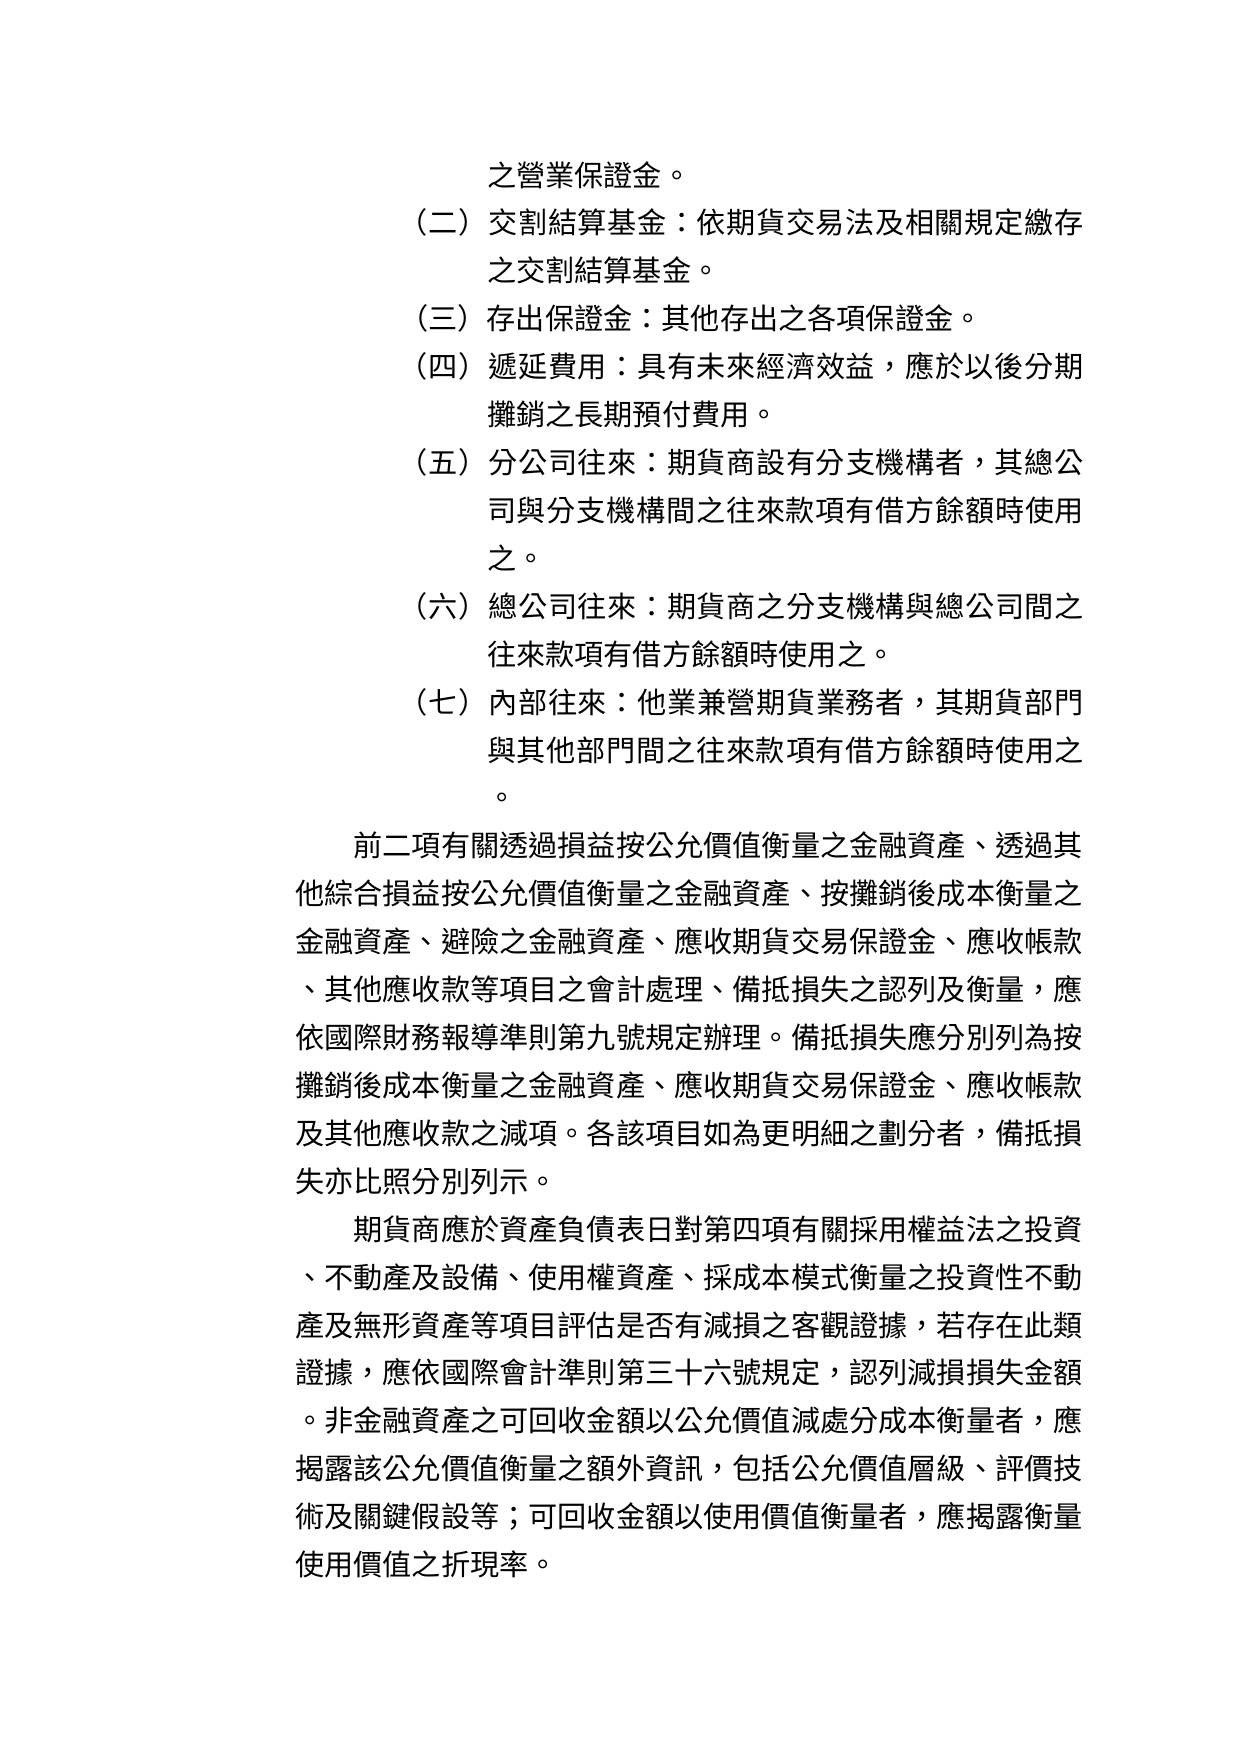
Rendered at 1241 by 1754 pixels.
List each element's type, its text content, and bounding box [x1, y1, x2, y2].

table_header 之營業保證金。 （二）交割結算基金：依期貨交易法及相關規定繳存之交割結算基金。 （三）存出保證金：其他存出之各項保證金。 （四）遞延費用：具有未來經濟效益，應於以後分期攤銷之長期預付費用。 （五）分公司往來：期貨商設有分支機構者，其總公司與分支機構間之往來款項有借方餘額時使用之。 （六）總公司往來：期貨商之分支機構與總公司間之往來款項有借方餘額時使用之。 （七）內部往來：他業兼營期貨業務者，其期貨部門與其他部門間之往來款項有借方餘額時使用之。 前二項有關透過損益按公允價值衡量之金融資產、透過其他綜合損益按公允價值衡量之金融資產、按攤銷後成本衡量之金融資產、避險之金融資產、應收期貨交易保證金、應收帳款、其他應收款等項目之會計處理、備抵損失之認列及衡量，應依國際財務報導準則第九號規定辦理。備抵損失應分別列為按攤銷後成本衡量之金融資產、應收期貨交易保證金、應收帳款及其他應收款之減項。各該項目如為更明細之劃分者，備抵損失亦比照分別列示。 期貨商應於資產負債表日對第四項有關採用權益法之投資、不動產及設備、使用權資產、採成本模式衡量之投資性不動產及無形資產等項目評估是否有減損之客觀證據，若存在此類證據，應依國際會計準則第三十六號規定，認列減損損失金額。非金融資產之可回收金額以公允價值減處分成本衡量者，應揭露該公允價值衡量之額外資訊，包括公允價值層級、評價技術及關鍵假設等；可回收金額以使用價值衡量者，應揭露衡量使用價值之折現率。 [166, 148, 1096, 1585]
